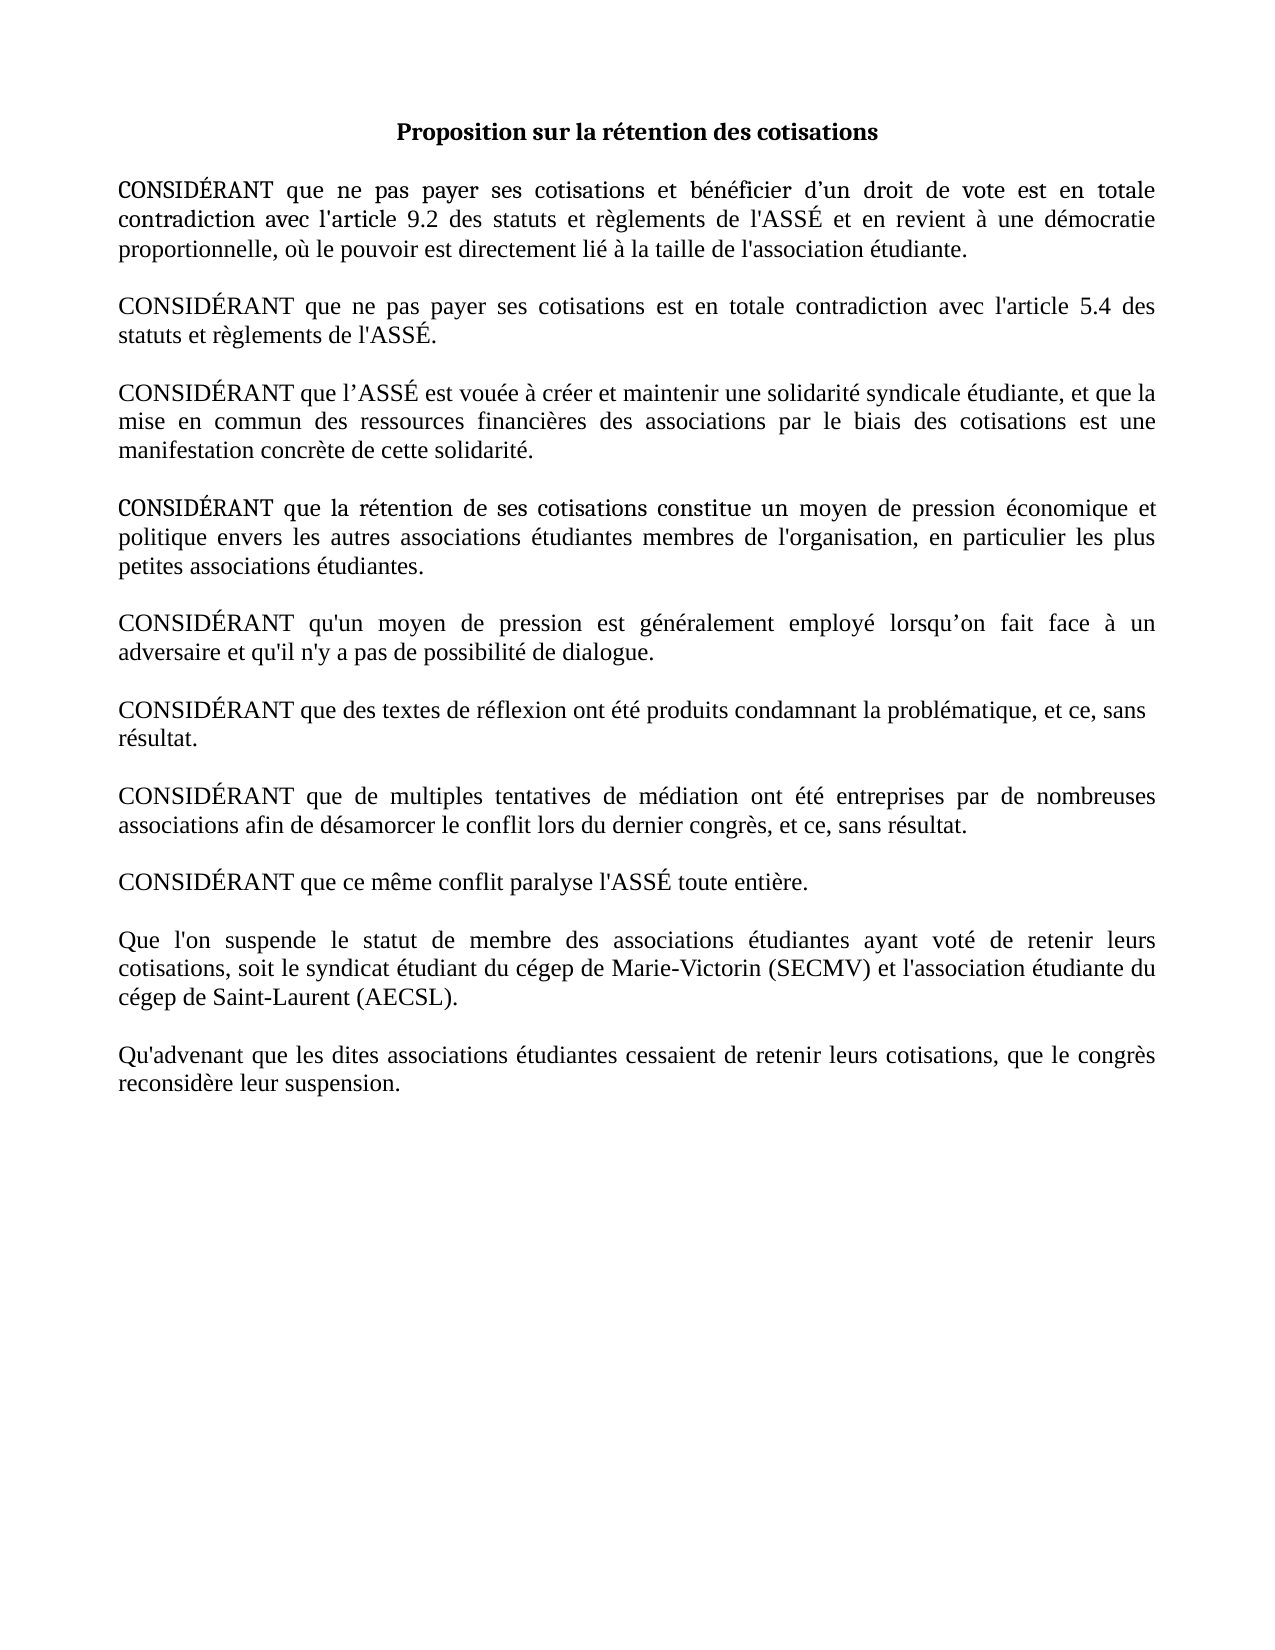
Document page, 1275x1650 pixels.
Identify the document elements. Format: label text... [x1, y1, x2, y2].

text CONSIDÉRANT que ne pas payer ses cotisations est en totale contradiction avec l'article 5.4 des statuts et règlements de l'ASSÉ. [118, 291, 1157, 349]
text CONSIDÉRANT qu'un moyen de pression est généralement employé lorsqu’on fait face à un adversaire et qu'il n'y a pas de possibilité de dialogue. [118, 608, 1157, 666]
text CONSIDÉRANT que ne pas payer ses cotisations et bénéficier d’un droit de vote est en totale contradiction avec l'article 9.2 des statuts et règlements de l'ASSÉ et en revient à une démocratie proportionnelle, où le pouvoir est directement lié à la taille de l'association étudiante. [118, 176, 1157, 263]
text CONSIDÉRANT que la rétention de ses cotisations constitue un moyen de pression économique et politique envers les autres associations étudiantes membres de l'organisation, en particulier les plus petites associations étudiantes. [118, 493, 1157, 580]
text CONSIDÉRANT que ce même conflit paralyse l'ASSÉ toute entière. [118, 867, 1157, 896]
text Proposition sur la rétention des cotisations [118, 118, 1157, 147]
text CONSIDÉRANT que de multiples tentatives de médiation ont été entreprises par de nombreuses associations afin de désamorcer le conflit lors du dernier congrès, et ce, sans résultat. [118, 781, 1157, 838]
text CONSIDÉRANT que l’ASSÉ est vouée à créer et maintenir une solidarité syndicale étudiante, et que la mise en commun des ressources financières des associations par le biais des cotisations est une manifestation concrète de cette solidarité. [118, 378, 1157, 464]
text CONSIDÉRANT que des textes de réflexion ont été produits condamnant la problématique, et ce, sans résultat. [118, 695, 1157, 752]
text Que l'on suspende le statut de membre des associations étudiantes ayant voté de retenir leurs cotisations, soit le syndicat étudiant du cégep de Marie-Victorin (SECMV) et l'association étudiante du cégep de Saint-Laurent (AECSL). [118, 925, 1157, 1011]
text Qu'advenant que les dites associations étudiantes cessaient de retenir leurs cotisations, que le congrès reconsidère leur suspension. [118, 1040, 1157, 1097]
